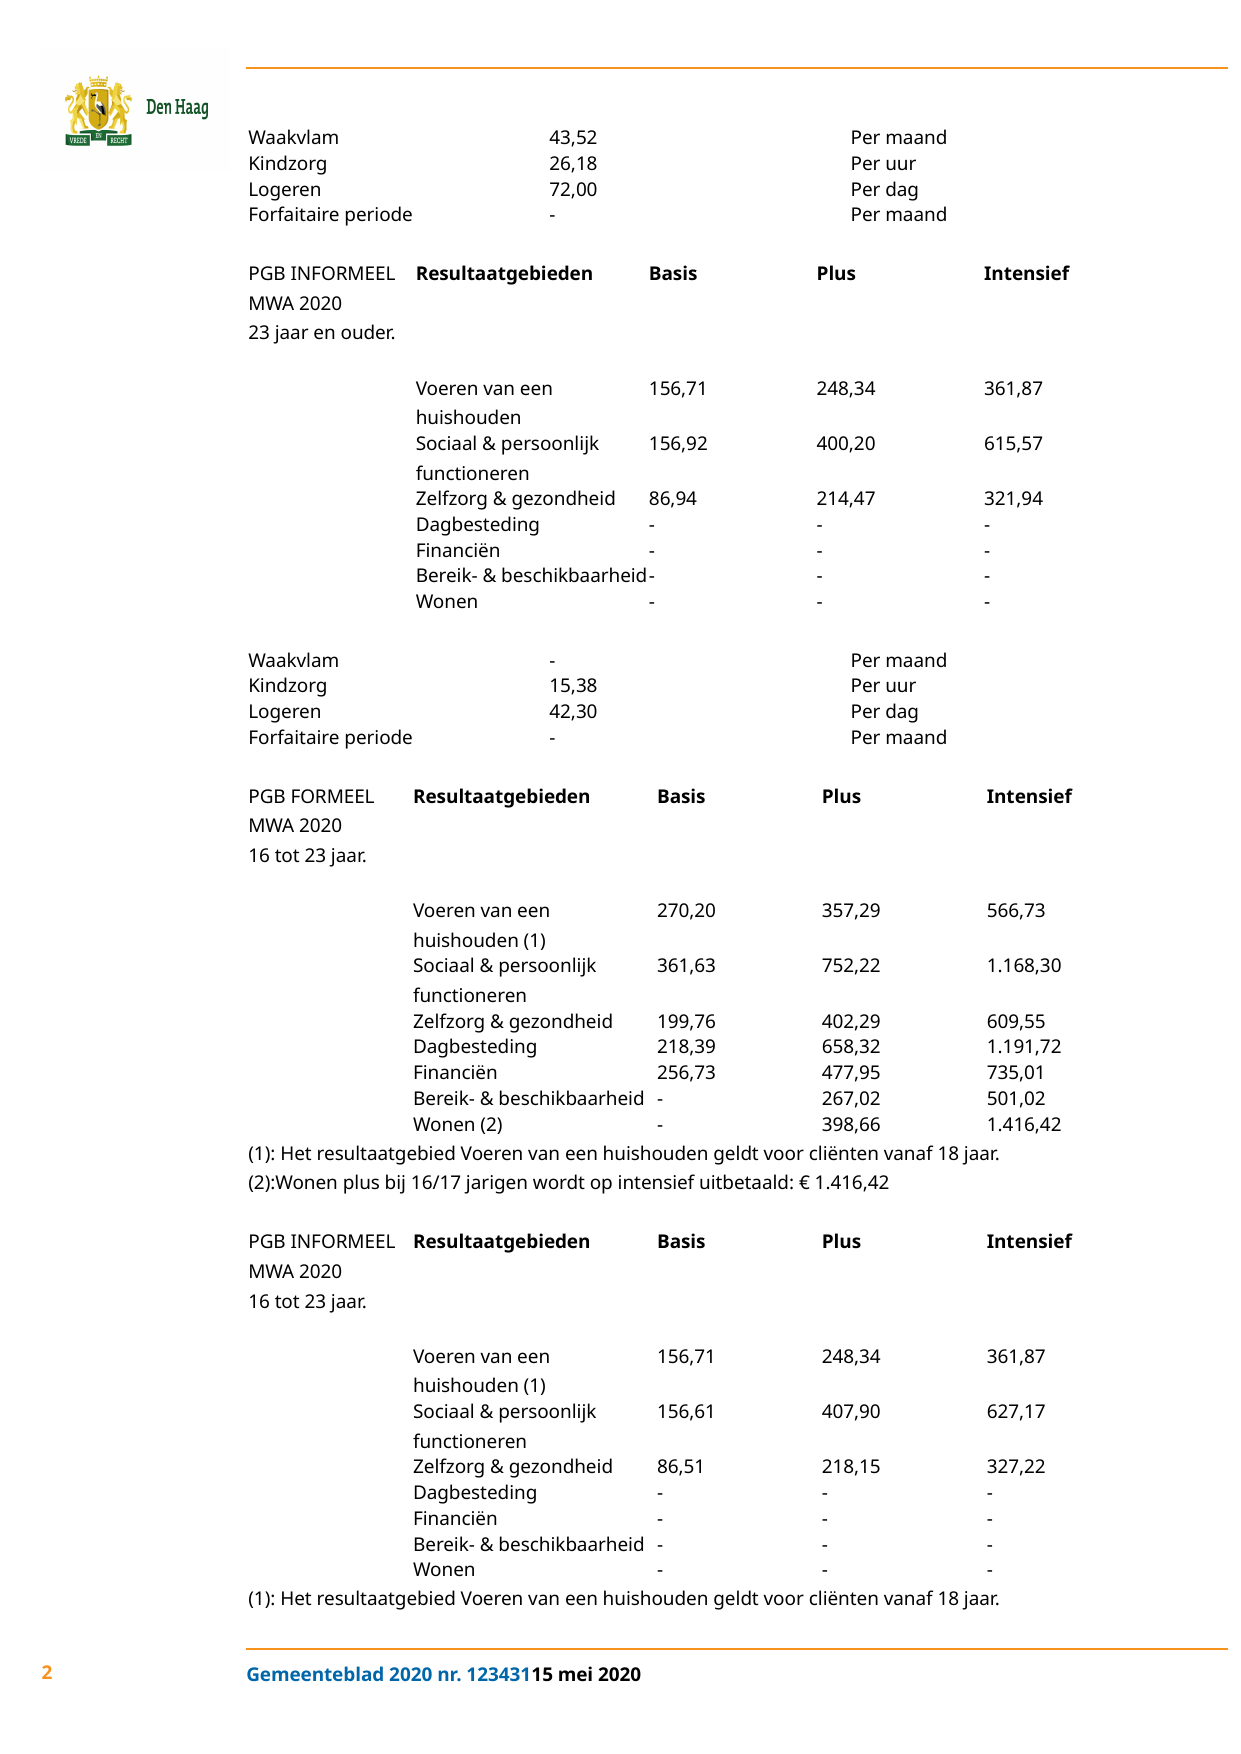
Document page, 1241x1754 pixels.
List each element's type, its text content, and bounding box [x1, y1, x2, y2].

table_cell Per uur [850, 150, 1152, 176]
table_cell Zelfzorg & gezondheid [416, 485, 649, 511]
table_cell [248, 1505, 413, 1531]
table_cell 752,22 [822, 953, 987, 1008]
table_cell Wonen [413, 1557, 657, 1582]
text (2):Wonen plus bij 16/17 jarigen wordt op intensief uitbetaald: € 1.416,42 [248, 1169, 1152, 1195]
table_cell Forfaitaire periode [248, 724, 549, 750]
table_cell [248, 588, 416, 614]
table_cell 156,61 [657, 1399, 822, 1454]
table_cell [248, 375, 416, 430]
table_cell 270,20 [657, 897, 822, 953]
table_cell Wonen (2) [413, 1111, 657, 1137]
table_cell 327,22 [987, 1454, 1152, 1479]
table_cell Sociaal & persoonlijk functioneren [413, 1399, 657, 1454]
table_cell 477,95 [822, 1059, 987, 1085]
table_cell - [657, 1505, 822, 1531]
table_cell Per uur [850, 673, 1152, 698]
table_cell [248, 953, 413, 1008]
table_cell [248, 1343, 413, 1398]
table_cell 402,29 [822, 1008, 987, 1034]
table_header Resultaatgebieden [413, 783, 657, 897]
table_cell 86,94 [649, 485, 816, 511]
table_cell Zelfzorg & gezondheid [413, 1454, 657, 1479]
table_cell 42,30 [549, 699, 850, 724]
table_cell 361,87 [984, 375, 1152, 430]
table_header Basis [657, 783, 822, 897]
table_cell Sociaal & persoonlijk functioneren [416, 430, 649, 485]
table_cell Financiën [413, 1505, 657, 1531]
table_cell 735,01 [987, 1059, 1152, 1085]
table_header Per maand [850, 125, 1152, 150]
table_cell 156,92 [649, 430, 816, 485]
table_header Resultaatgebieden [413, 1229, 657, 1343]
table_cell - [987, 1531, 1152, 1557]
table_cell 156,71 [657, 1343, 822, 1398]
table_cell 609,55 [987, 1008, 1152, 1034]
table_cell - [987, 1480, 1152, 1505]
table_cell Financiën [416, 537, 649, 563]
table_cell - [984, 563, 1152, 588]
table_cell 615,57 [984, 430, 1152, 485]
table_cell - [816, 511, 984, 537]
table_cell Logeren [248, 699, 549, 724]
table_cell - [657, 1557, 822, 1582]
table_cell 72,00 [549, 176, 850, 202]
table_cell 658,32 [822, 1034, 987, 1059]
text (1): Het resultaatgebied Voeren van een huishouden geldt voor cliënten vanaf 18 jaar. [248, 1586, 1152, 1611]
table_cell - [816, 588, 984, 614]
table_cell Zelfzorg & gezondheid [413, 1008, 657, 1034]
table_cell Bereik- & beschikbaarheid [413, 1531, 657, 1557]
table_cell - [649, 563, 816, 588]
table_cell - [822, 1505, 987, 1531]
table_cell - [549, 202, 850, 227]
table_cell Per maand [850, 202, 1152, 227]
table_cell Per dag [850, 176, 1152, 202]
table_cell - [549, 724, 850, 750]
table_cell - [649, 537, 816, 563]
table_cell 361,63 [657, 953, 822, 1008]
table_cell 26,18 [549, 150, 850, 176]
table_cell [248, 1531, 413, 1557]
table_cell Dagbesteding [416, 511, 649, 537]
table_cell [248, 1454, 413, 1479]
table_cell Voeren van een huishouden (1) [413, 897, 657, 953]
table_cell [248, 1034, 413, 1059]
table_cell 1.191,72 [987, 1034, 1152, 1059]
table_cell Kindzorg [248, 673, 549, 698]
table_cell 627,17 [987, 1399, 1152, 1454]
table_header PGB INFORMEEL MWA 2020 23 jaar en ouder. [248, 260, 416, 375]
table_cell - [657, 1480, 822, 1505]
table_cell [248, 1399, 413, 1454]
table_cell - [987, 1557, 1152, 1582]
picture [41, 47, 231, 172]
table_cell [248, 1008, 413, 1034]
table_cell [248, 511, 416, 537]
table_cell 407,90 [822, 1399, 987, 1454]
table_cell Wonen [416, 588, 649, 614]
table_cell Bereik- & beschikbaarheid [416, 563, 649, 588]
table_cell Sociaal & persoonlijk functioneren [413, 953, 657, 1008]
table_cell Per maand [850, 724, 1152, 750]
table_cell - [657, 1531, 822, 1557]
table_cell - [984, 511, 1152, 537]
text (1): Het resultaatgebied Voeren van een huishouden geldt voor cliënten vanaf 18 jaar. [248, 1140, 1152, 1166]
table_cell [248, 1557, 413, 1582]
table_cell 398,66 [822, 1111, 987, 1137]
table_cell 15,38 [549, 673, 850, 698]
table_cell Forfaitaire periode [248, 202, 549, 227]
table_header Basis [649, 260, 816, 375]
table_cell 1.168,30 [987, 953, 1152, 1008]
table_cell 199,76 [657, 1008, 822, 1034]
table_header Per maand [850, 647, 1152, 673]
table_cell - [822, 1557, 987, 1582]
table_cell 248,34 [816, 375, 984, 430]
table_cell [248, 1085, 413, 1111]
table_header Plus [822, 1229, 987, 1343]
table_cell Bereik- & beschikbaarheid [413, 1085, 657, 1111]
table_cell 1.416,42 [987, 1111, 1152, 1137]
table_cell 256,73 [657, 1059, 822, 1085]
table_header PGB FORMEEL MWA 2020 16 tot 23 jaar. [248, 783, 413, 897]
table_cell [248, 1111, 413, 1137]
table_header Waakvlam [248, 647, 549, 673]
table_cell 218,15 [822, 1454, 987, 1479]
table_cell [248, 563, 416, 588]
table_header PGB INFORMEEL MWA 2020 16 tot 23 jaar. [248, 1229, 413, 1343]
table_header Plus [816, 260, 984, 375]
table_cell - [649, 588, 816, 614]
table_header Intensief [987, 783, 1152, 897]
table_cell - [984, 537, 1152, 563]
table_header Waakvlam [248, 125, 549, 150]
table_header Intensief [984, 260, 1152, 375]
table_cell Dagbesteding [413, 1034, 657, 1059]
table_cell 501,02 [987, 1085, 1152, 1111]
table_header 43,52 [549, 125, 850, 150]
table_cell [248, 1480, 413, 1505]
table_cell [248, 430, 416, 485]
table_cell - [649, 511, 816, 537]
table_cell 267,02 [822, 1085, 987, 1111]
table_cell 400,20 [816, 430, 984, 485]
table_cell [248, 1059, 413, 1085]
table_cell Voeren van een huishouden [416, 375, 649, 430]
table_cell 357,29 [822, 897, 987, 953]
table_cell 214,47 [816, 485, 984, 511]
table_cell 218,39 [657, 1034, 822, 1059]
table_cell - [984, 588, 1152, 614]
table_header Basis [657, 1229, 822, 1343]
table_cell Per dag [850, 699, 1152, 724]
table_cell [248, 537, 416, 563]
table_cell 566,73 [987, 897, 1152, 953]
table_cell [248, 897, 413, 953]
table_cell - [657, 1085, 822, 1111]
table_cell Kindzorg [248, 150, 549, 176]
table_cell [248, 485, 416, 511]
table_cell 321,94 [984, 485, 1152, 511]
table_cell - [816, 537, 984, 563]
table_cell - [822, 1531, 987, 1557]
table_cell Dagbesteding [413, 1480, 657, 1505]
table_cell - [822, 1480, 987, 1505]
table_cell - [987, 1505, 1152, 1531]
table_header - [549, 647, 850, 673]
table_cell - [657, 1111, 822, 1137]
table_header Plus [822, 783, 987, 897]
table_header Resultaatgebieden [416, 260, 649, 375]
table_cell 248,34 [822, 1343, 987, 1398]
table_cell Financiën [413, 1059, 657, 1085]
table_header Intensief [987, 1229, 1152, 1343]
table_cell Logeren [248, 176, 549, 202]
table_cell Voeren van een huishouden (1) [413, 1343, 657, 1398]
table_cell - [816, 563, 984, 588]
table_cell 86,51 [657, 1454, 822, 1479]
table_cell 361,87 [987, 1343, 1152, 1398]
table_cell 156,71 [649, 375, 816, 430]
